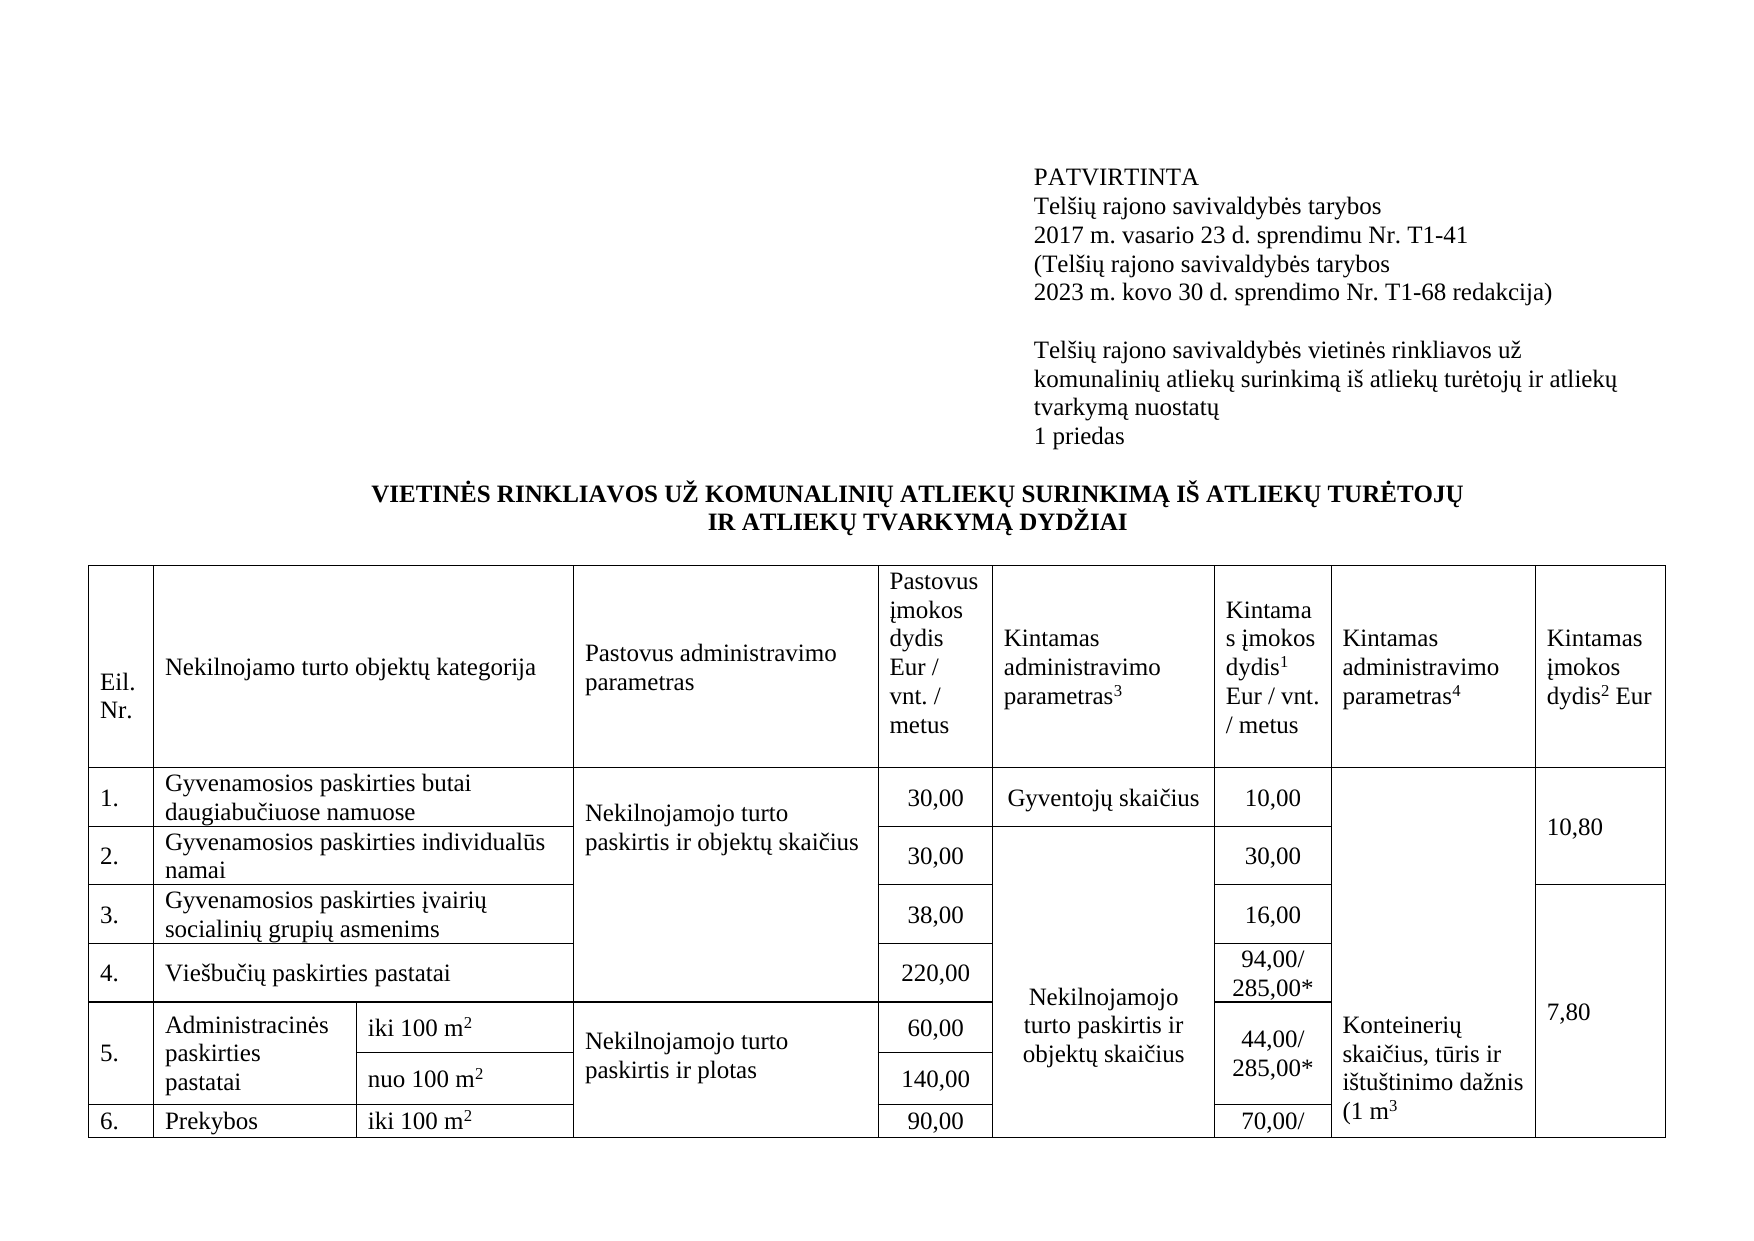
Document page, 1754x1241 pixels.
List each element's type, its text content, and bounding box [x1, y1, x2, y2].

table_cell 30,00 [879, 768, 992, 826]
text komunalinių atliekų surinkimą iš atliekų turėtojų ir atliekų [89, 364, 1665, 392]
text tvarkymą nuostatų [89, 392, 1665, 421]
table_cell Konteinerių skaičius, tūris ir ištuštinimo dažnis (1 m3 [1332, 768, 1535, 1137]
table_cell Nekilnojamojo turto paskirtis ir objektų skaičius [993, 827, 1214, 1137]
table_cell 44,00/ 285,00* [1215, 1003, 1331, 1103]
text PATVIRTINTA [89, 162, 1665, 191]
table_cell Gyvenamosios paskirties butai daugiabučiuose namuose [154, 768, 573, 826]
text Telšių rajono savivaldybės tarybos [89, 191, 1665, 220]
table_cell 90,00 [879, 1105, 992, 1137]
table_cell iki 100 m2 [357, 1105, 573, 1137]
table_cell iki 100 m2 [357, 1003, 573, 1052]
table_cell 220,00 [879, 944, 992, 1001]
table_cell 70,00/ [1215, 1105, 1331, 1137]
table_cell 30,00 [879, 827, 992, 884]
table_cell Gyvenamosios paskirties įvairių socialinių grupių asmenims [154, 885, 573, 943]
table_cell 30,00 [1215, 827, 1331, 884]
table_header Pastovus įmokos dydis Eur / vnt. / metus [879, 566, 992, 767]
table_header Kintamas įmokos dydis2 Eur [1536, 566, 1665, 767]
table_cell Gyventojų skaičius [993, 768, 1214, 826]
text Telšių rajono savivaldybės vietinės rinkliavos už [89, 335, 1665, 364]
table_cell nuo 100 m2 [357, 1053, 573, 1103]
table_cell 1. [89, 768, 153, 826]
table_header Pastovus administravimo parametras [574, 566, 878, 767]
table_header Eil. Nr. [89, 566, 153, 767]
table_cell 94,00/ 285,00* [1215, 944, 1331, 1001]
text 2017 m. vasario 23 d. sprendimu Nr. T1-41 [89, 220, 1665, 249]
text VIETINĖS RINKLIAVOS UŽ KOMUNALINIŲ ATLIEKŲ SURINKIMĄ IŠ ATLIEKŲ TURĖTOJŲ [89, 479, 1659, 507]
table_cell Viešbučių paskirties pastatai [154, 944, 573, 1001]
table_cell 7,80 [1536, 885, 1665, 1137]
table_cell 140,00 [879, 1053, 992, 1103]
table_cell Prekybos [154, 1105, 356, 1137]
table_cell Nekilnojamojo turto paskirtis ir plotas [574, 1003, 878, 1137]
table_cell 2. [89, 827, 153, 884]
table_cell 6. [89, 1105, 153, 1137]
table_cell Nekilnojamojo turto paskirtis ir objektų skaičius [574, 768, 878, 1001]
table_cell 4. [89, 944, 153, 1001]
table_cell 5. [89, 1003, 153, 1103]
text 2023 m. kovo 30 d. sprendimo Nr. T1-68 redakcija) [89, 277, 1665, 306]
table_header Kintamas administravimo parametras3 [993, 566, 1214, 767]
table_cell 10,80 [1536, 768, 1665, 884]
text IR ATLIEKŲ TVARKYMĄ DYDŽIAI [89, 507, 1659, 536]
text (Telšių rajono savivaldybės tarybos [89, 249, 1665, 277]
table_cell Gyvenamosios paskirties individualūs namai [154, 827, 573, 884]
table_header Nekilnojamo turto objektų kategorija [154, 566, 573, 767]
table_cell 16,00 [1215, 885, 1331, 943]
text 1 priedas [89, 421, 1665, 450]
table_cell Administracinės paskirties pastatai [154, 1003, 356, 1103]
table_cell 10,00 [1215, 768, 1331, 826]
table_cell 3. [89, 885, 153, 943]
table_header Kintamas įmokos dydis1 Eur / vnt. / metus [1215, 566, 1331, 767]
table_header Kintamas administravimo parametras4 [1332, 566, 1535, 767]
table_cell 60,00 [879, 1003, 992, 1052]
table_cell 38,00 [879, 885, 992, 943]
